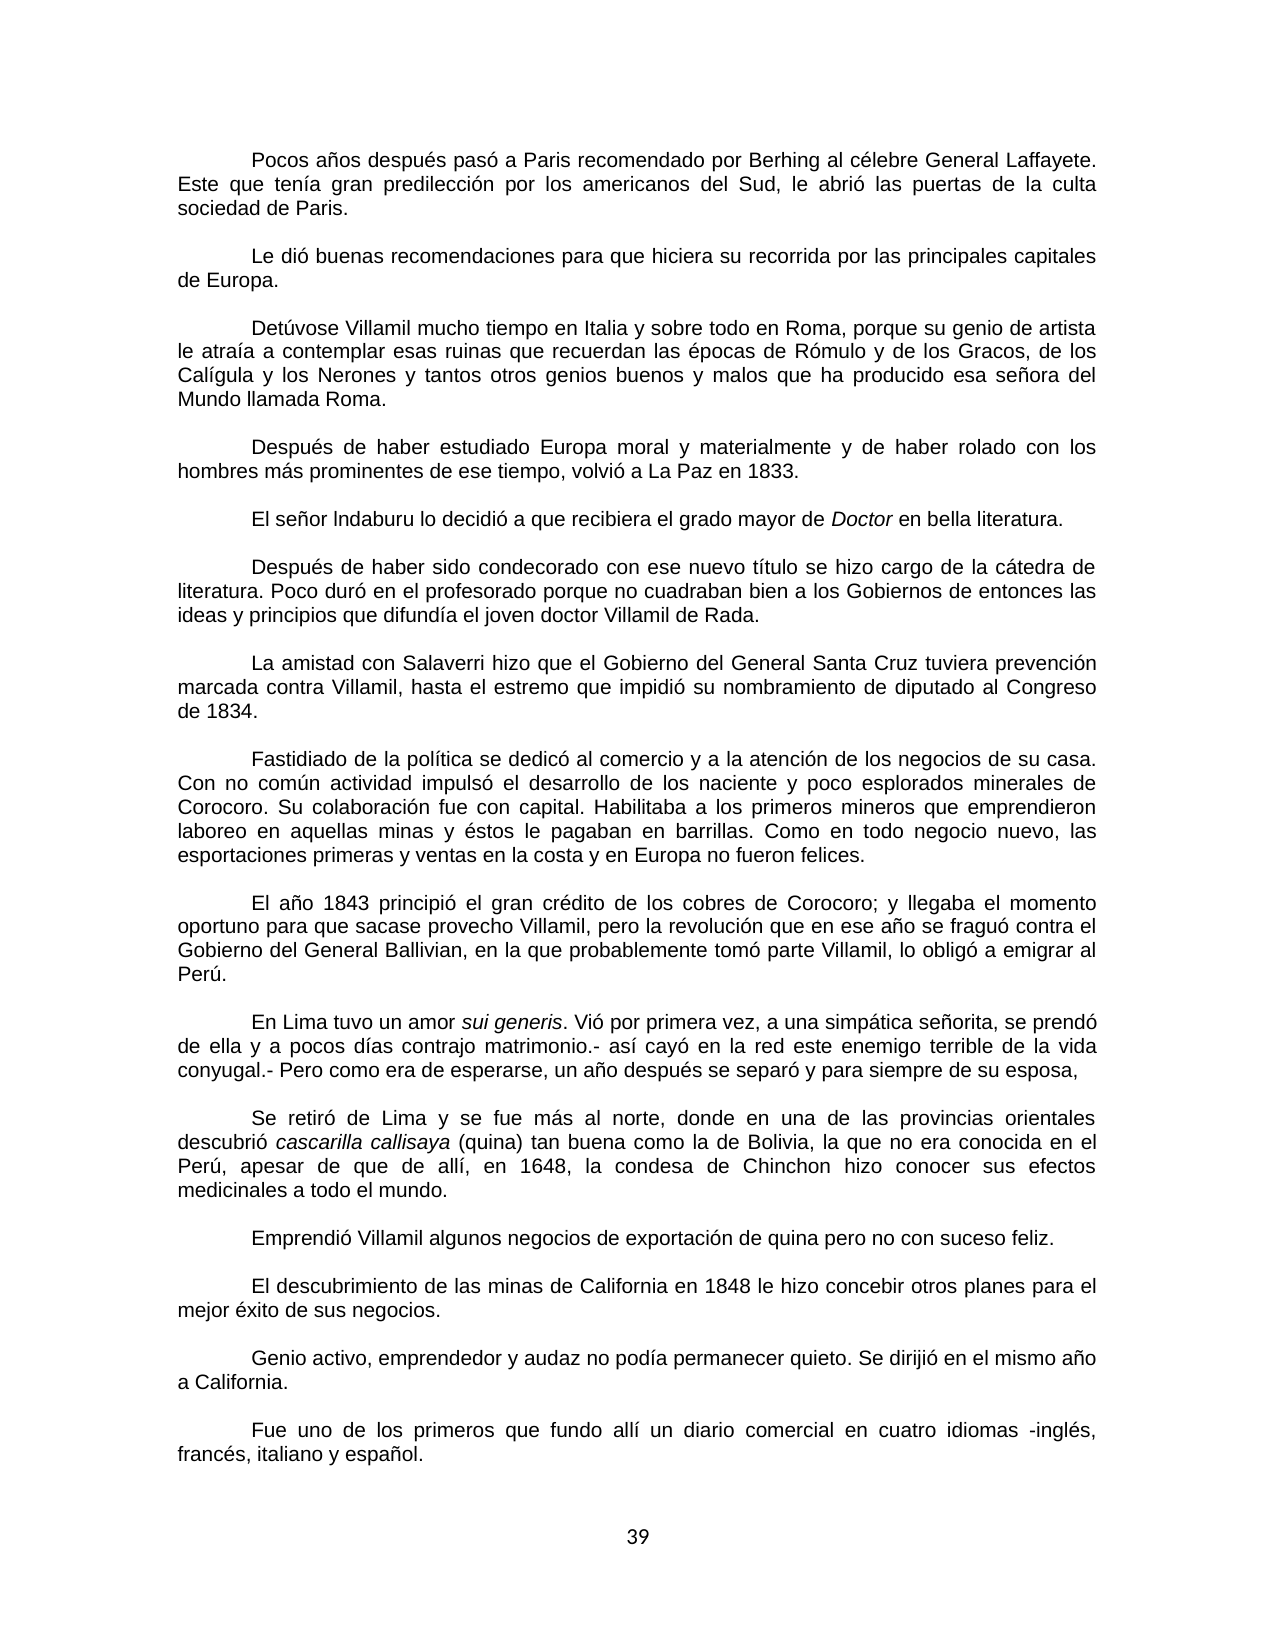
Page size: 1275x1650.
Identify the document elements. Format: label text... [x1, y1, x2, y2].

text Detúvose Villamil mucho tiempo en Italia y sobre todo en Roma, porque su genio de artista le atraía a contemplar esas ruinas que recuerdan las épocas de Rómulo y de los Gracos, de los Calígula y los Nerones y tantos otros genios buenos y malos que ha producido esa señora del Mundo llamada Roma. [177, 315, 1098, 411]
text El señor lndaburu lo decidió a que recibiera el grado mayor de Doctor en bella literatura. [177, 507, 1098, 531]
text El descubrimiento de las minas de California en 1848 le hizo concebir otros planes para el mejor éxito de sus negocios. [177, 1274, 1098, 1322]
text La amistad con Salaverri hizo que el Gobierno del General Santa Cruz tuviera prevención marcada contra Villamil, hasta el estremo que impidió su nombramiento de diputado al Congreso de 1834. [177, 651, 1098, 723]
text Se retiró de Lima y se fue más al norte, donde en una de las provincias orientales descubrió cascarilla callisaya (quina) tan buena como la de Bolivia, la que no era conocida en el Perú, apesar de que de allí, en 1648, la condesa de Chinchon hizo conocer sus efectos medicinales a todo el mundo. [177, 1106, 1098, 1202]
text Después de haber sido condecorado con ese nuevo título se hizo cargo de la cátedra de literatura. Poco duró en el profesorado porque no cuadraban bien a los Gobiernos de entonces las ideas y principios que difundía el joven doctor Villamil de Rada. [177, 555, 1098, 627]
text El año 1843 principió el gran crédito de los cobres de Corocoro; y llegaba el momento oportuno para que sacase provecho Villamil, pero la revolución que en ese año se fraguó contra el Gobierno del General Ballivian, en la que probablemente tomó parte Villamil, lo obligó a emigrar al Perú. [177, 890, 1098, 986]
text En Lima tuvo un amor sui generis. Vió por primera vez, a una simpática señorita, se prendó de ella y a pocos días contrajo matrimonio.- así cayó en la red este enemigo terrible de la vida conyugal.- Pero como era de esperarse, un año después se separó y para siempre de su esposa, [177, 1010, 1098, 1082]
text Fastidiado de la política se dedicó al comercio y a la atención de los negocios de su casa. Con no común actividad impulsó el desarrollo de los naciente y poco esplorados minerales de Corocoro. Su colaboración fue con capital. Habilitaba a los primeros mineros que emprendieron laboreo en aquellas minas y éstos le pagaban en barrillas. Como en todo negocio nuevo, las esportaciones primeras y ventas en la costa y en Europa no fueron felices. [177, 747, 1098, 866]
text Le dió buenas recomendaciones para que hiciera su recorrida por las principales capitales de Europa. [177, 243, 1098, 291]
text Fue uno de los primeros que fundo allí un diario comercial en cuatro idiomas -inglés, francés, italiano y español. [177, 1417, 1098, 1465]
text Genio activo, emprendedor y audaz no podía permanecer quieto. Se dirijió en el mismo año a California. [177, 1346, 1098, 1393]
text Emprendió Villamil algunos negocios de exportación de quina pero no con suceso feliz. [177, 1226, 1098, 1250]
text Después de haber estudiado Europa moral y materialmente y de haber rolado con los hombres más prominentes de ese tiempo, volvió a La Paz en 1833. [177, 435, 1098, 483]
text Pocos años después pasó a Paris recomendado por Berhing al célebre General Laffayete. Este que tenía gran predilección por los americanos del Sud, le abrió las puertas de la culta sociedad de Paris. [177, 148, 1098, 219]
